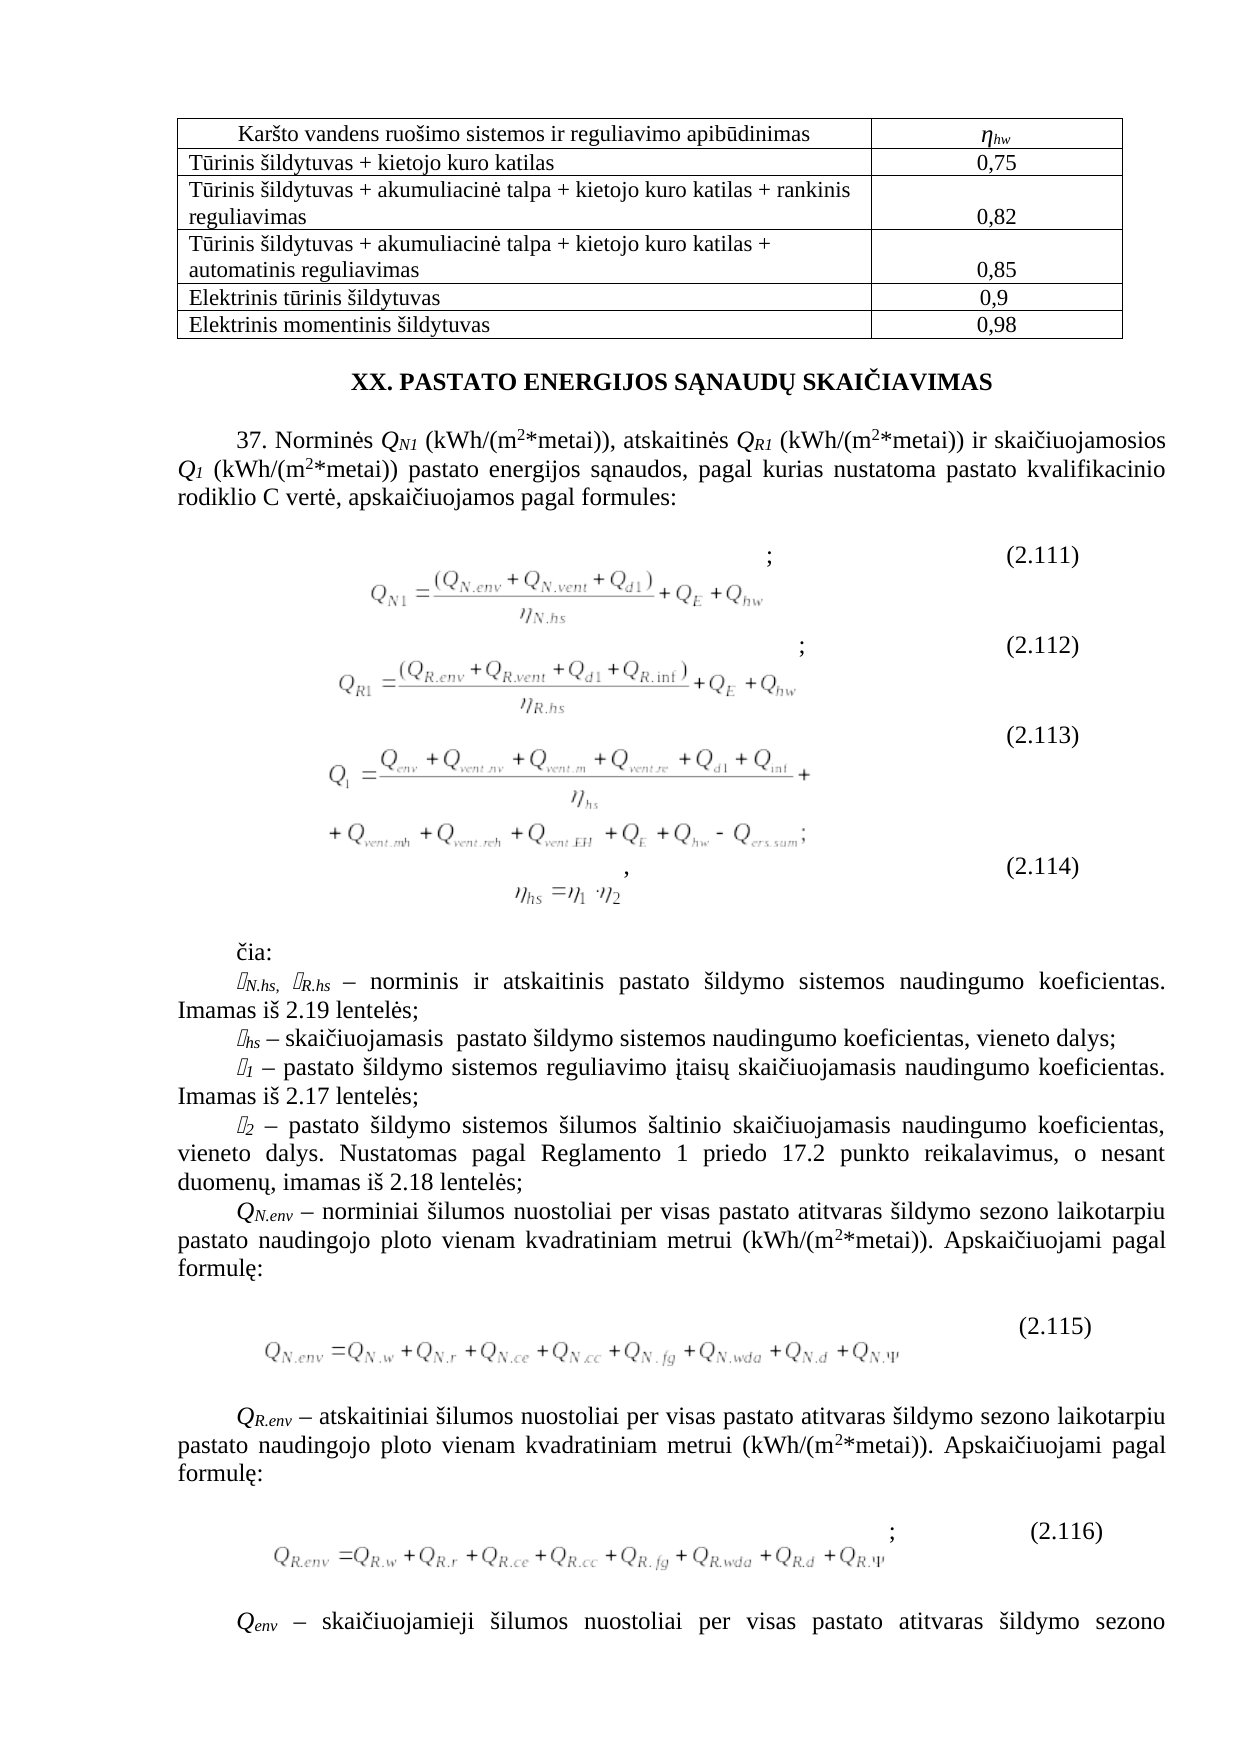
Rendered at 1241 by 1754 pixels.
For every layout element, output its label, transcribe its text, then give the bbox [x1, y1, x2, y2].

text 37. Norminės QN1 (kWh/(m2*metai)), atskaitinės QR1 (kWh/(m2*metai)) ir skaičiuojamosios Q1 (kWh/(m2*metai)) pastato energijos sąnaudos, pagal kurias nustatoma pastato kvalifikacinio rodiklio C vertė, apskaičiuojamos pagal formules: [177, 425, 1166, 511]
table_cell formulė; [177, 720, 963, 851]
table_cell (2.113) [964, 720, 1122, 851]
table_header (2.115) [989, 1311, 1122, 1372]
table_cell Tūrinis šildytuvas + akumuliacinė talpa + kietojo kuro katilas + rankinis reguliavimas [178, 176, 871, 229]
table_header Q(N.env)=Q(N.w)+Q(N.r)+Q(N.ce)+Q(N.cc+Q(N.fg+Q(N.wda+Q(N.d+Q(N.PSI); [177, 1311, 988, 1372]
table_cell 0,85 [872, 230, 1122, 283]
table_header Q(R.env)=Q(R.w)+Q(R.r)+Q(R.ce)+Q(R.cc+Q(R.fg+Q(R.wda+Q(R.d+Q(R.PSI); [177, 1516, 988, 1577]
table_cell 0,98 [872, 311, 1122, 338]
text čia: [177, 937, 1166, 966]
text etaN.hs, etaR.hs – norminis ir atskaitinis pastato šildymo sistemos naudingumo koeficientas. Imamas iš 2.19 lentelės; [177, 966, 1166, 1023]
table_header formulė; [177, 540, 963, 630]
text eta2 – pastato šildymo sistemos šilumos šaltinio skaičiuojamasis naudingumo koeficientas, vieneto dalys. Nustatomas pagal Reglamento 1 priedo 17.2 punkto reikalavimus, o nesant duomenų, imamas iš 2.18 lentelės; [177, 1110, 1166, 1196]
text eta1 – pastato šildymo sistemos reguliavimo įtaisų skaičiuojamasis naudingumo koeficientas. Imamas iš 2.17 lentelės; [177, 1052, 1166, 1110]
table_cell Elektrinis momentinis šildytuvas [178, 311, 871, 338]
table_cell Elektrinis tūrinis šildytuvas [178, 284, 871, 310]
table_header (2.111) [964, 540, 1122, 630]
table_cell formulė; [177, 630, 963, 720]
table_cell (2.114) [964, 851, 1122, 908]
table_header Karšto vandens ruošimo sistemos ir reguliavimo apibūdinimas [178, 119, 871, 148]
table_cell Tūrinis šildytuvas + kietojo kuro katilas [178, 149, 871, 175]
text QN.env – norminiai šilumos nuostoliai per visas pastato atitvaras šildymo sezono laikotarpiu pastato naudingojo ploto vienam kvadratiniam metrui (kWh/(m2*metai)). Apskaičiuojami pagal formulę: [177, 1196, 1166, 1282]
table_cell 0,82 [872, 176, 1122, 229]
text xx. Pastato energijos sąnaudų skaičiavimas [177, 367, 1166, 396]
table_cell 0,75 [872, 149, 1122, 175]
table_cell 0,9 [872, 284, 1122, 310]
table_cell (2.112) [964, 630, 1122, 720]
text QR.env – atskaitiniai šilumos nuostoliai per visas pastato atitvaras šildymo sezono laikotarpiu pastato naudingojo ploto vienam kvadratiniam metrui (kWh/(m2*metai)). Apskaičiuojami pagal formulę: [177, 1401, 1166, 1487]
table_cell Tūrinis šildytuvas + akumuliacinė talpa + kietojo kuro katilas + automatinis reguliavimas [178, 230, 871, 283]
text etahs – skaičiuojamasis pastato šildymo sistemos naudingumo koeficientas, vieneto dalys; [177, 1023, 1166, 1052]
table_header etaηhw [872, 119, 1122, 148]
text Qenv – skaičiuojamieji šilumos nuostoliai per visas pastato atitvaras šildymo sezono [177, 1606, 1166, 1634]
table_header (2.116) [989, 1516, 1144, 1577]
table_cell eta(hs)=eta(1)*eta(2), [177, 851, 963, 908]
